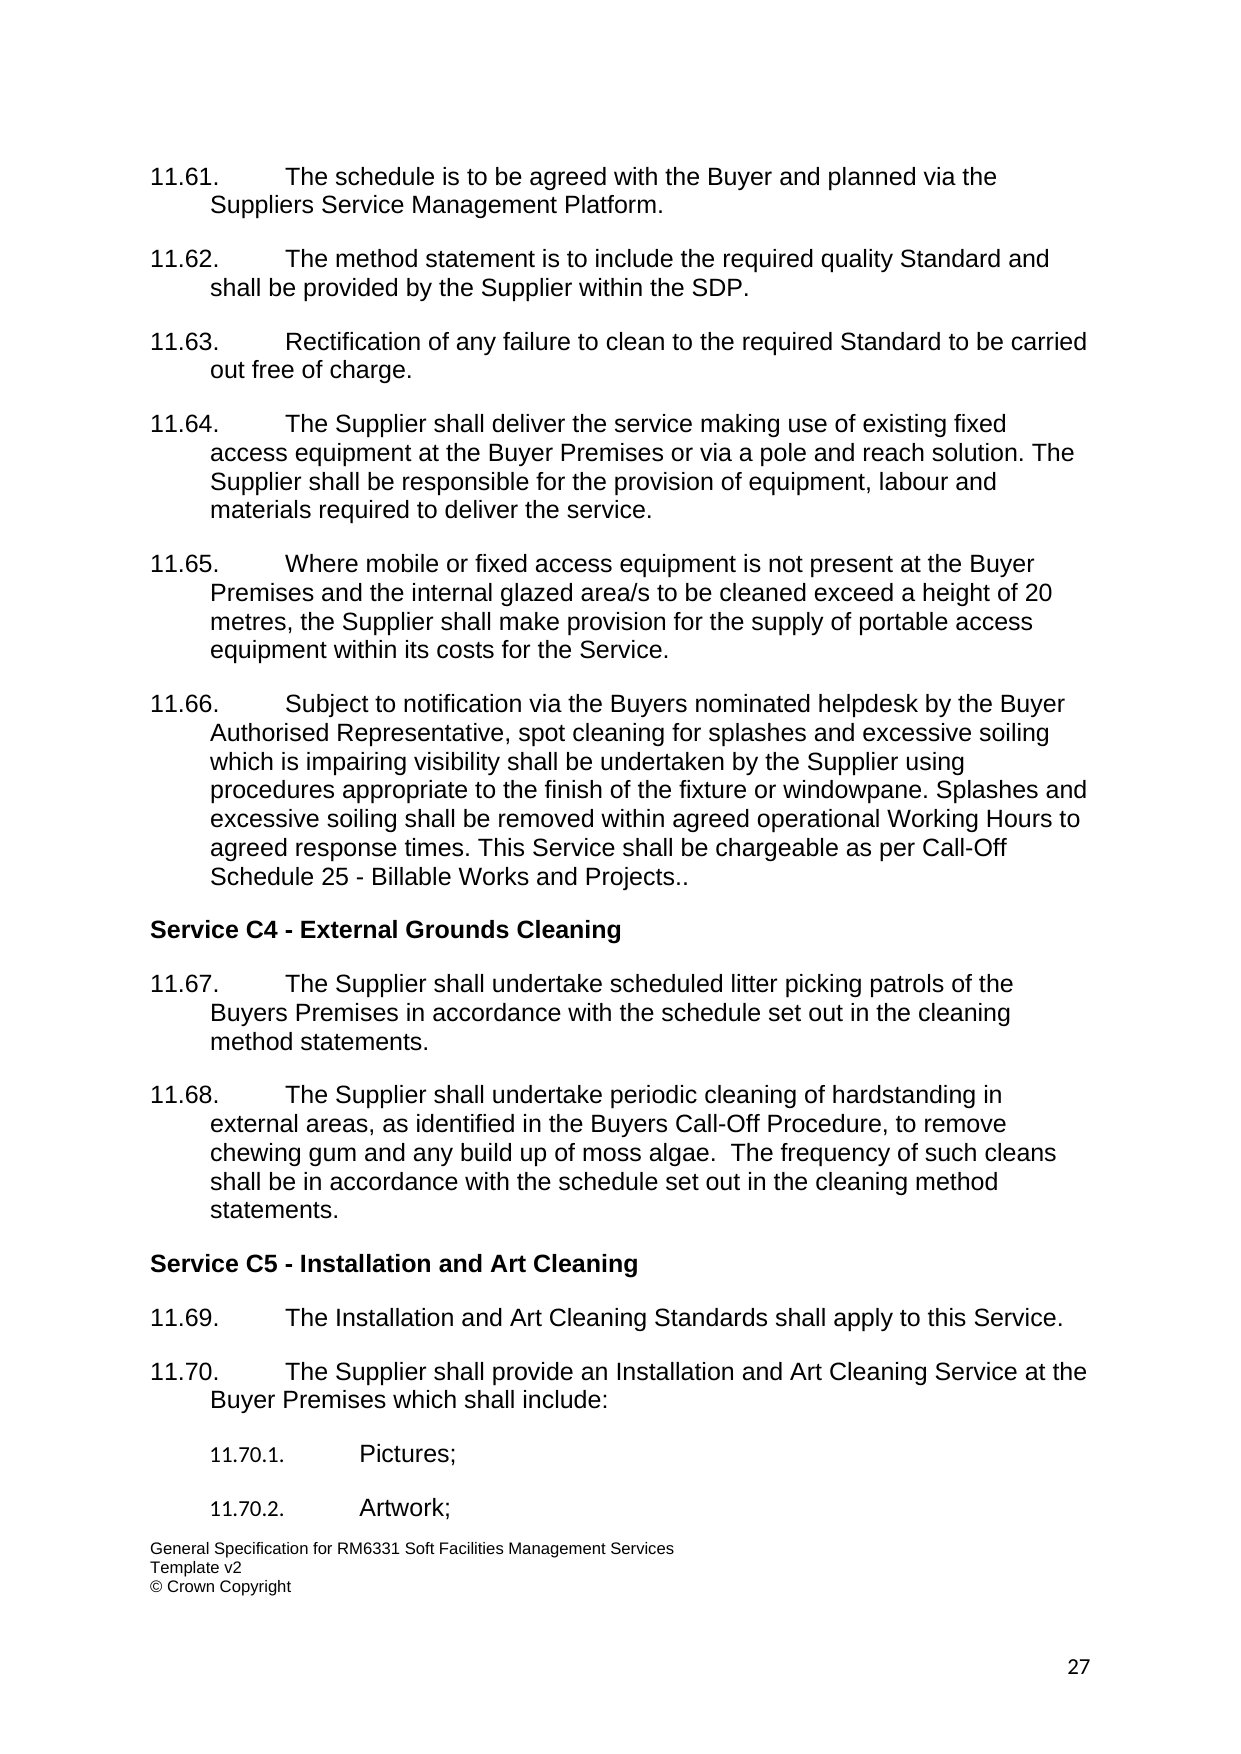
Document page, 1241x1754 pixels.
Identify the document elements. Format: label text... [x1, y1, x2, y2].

list Subject to notification via the Buyers nominated helpdesk by the Buyer Authorised Representative, spot cleaning for splashes and excessive soiling which is impairing visibility shall be undertaken by the Supplier using procedures appropriate to the finish of the fixture or windowpane. Splashes and excessive soiling shall be removed within agreed operational Working Hours to agreed response times. This Service shall be chargeable as per Call-Off Schedule 25 - Billable Works and Projects.. [150, 689, 1090, 891]
list Pictures; [209, 1439, 1090, 1468]
subtitle Service C4 - External Grounds Cleaning [150, 916, 1090, 944]
list The Supplier shall deliver the service making use of existing fixed access equipment at the Buyer Premises or via a pole and reach solution. The Supplier shall be responsible for the provision of equipment, labour and materials required to deliver the service. [150, 409, 1090, 524]
list The method statement is to include the required quality Standard and shall be provided by the Supplier within the SDP. [150, 244, 1090, 302]
list The Supplier shall provide an Installation and Art Cleaning Service at the Buyer Premises which shall include: [150, 1357, 1090, 1414]
list Rectification of any failure to clean to the required Standard to be carried out free of charge. [150, 327, 1090, 384]
list The Supplier shall undertake periodic cleaning of hardstanding in external areas, as identified in the Buyers Call-Off Procedure, to remove chewing gum and any build up of moss algae. The frequency of such cleans shall be in accordance with the schedule set out in the cleaning method statements. [150, 1081, 1090, 1224]
list Artwork; [209, 1493, 1090, 1523]
list Where mobile or fixed access equipment is not present at the Buyer Premises and the internal glazed area/s to be cleaned exceed a height of 20 metres, the Supplier shall make provision for the supply of portable access equipment within its costs for the Service. [150, 549, 1090, 664]
list The Supplier shall undertake scheduled litter picking patrols of the Buyers Premises in accordance with the schedule set out in the cleaning method statements. [150, 969, 1090, 1056]
list The schedule is to be agreed with the Buyer and planned via the Suppliers Service Management Platform. [150, 162, 1090, 219]
subtitle Service C5 - Installation and Art Cleaning [150, 1249, 1090, 1278]
list The Installation and Art Cleaning Standards shall apply to this Service. [150, 1303, 1090, 1332]
